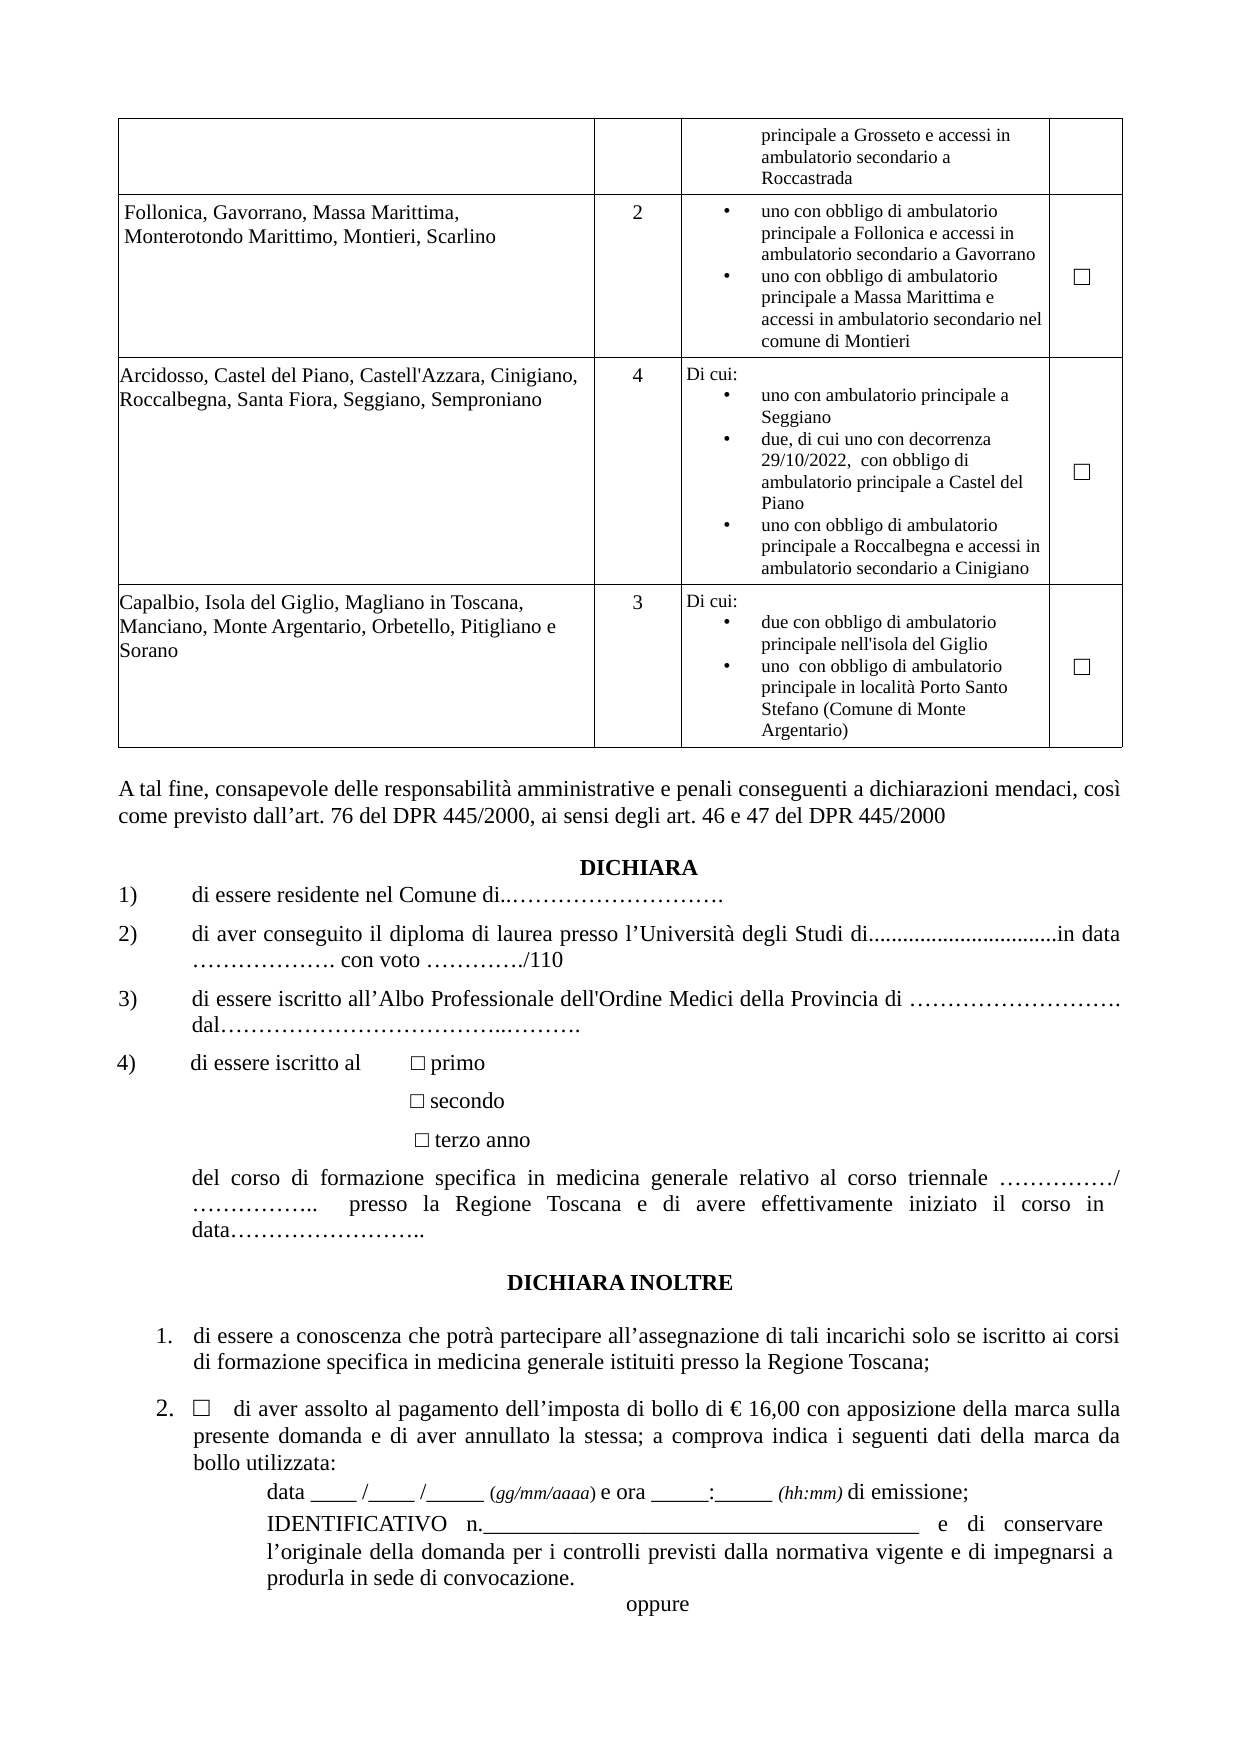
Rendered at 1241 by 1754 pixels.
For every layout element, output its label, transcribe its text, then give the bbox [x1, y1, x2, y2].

list □ di aver assolto al pagamento dell’imposta di bollo di € 16,00 con apposizione della marca sulla presente domanda e di aver annullato la stessa; a comprova indica i seguenti dati della marca da bollo utilizzata: [156, 1391, 1122, 1475]
list A tal fine, consapevole delle responsabilità amministrative e penali conseguenti a dichiarazioni mendaci, così come previsto dall’art. 76 del DPR 445/2000, ai sensi degli art. 46 e 47 del DPR 445/2000 [96, 775, 1122, 828]
list IDENTIFICATIVO n.______________________________________ e di conservare l’originale della domanda per i controlli previsti dalla normativa vigente e di impegnarsi a produrla in sede di convocazione. [156, 1506, 1122, 1590]
text del corso di formazione specifica in medicina generale relativo al corso triennale ……………/ …………….. presso la Regione Toscana e di avere effettivamente iniziato il corso in data…………………….. [118, 1164, 1122, 1243]
list □ terzo anno [343, 1126, 1122, 1152]
table_cell □ [1050, 195, 1122, 357]
table_cell Di cui: due con obbligo di ambulatorio principale nell'isola del Giglio uno con obbligo di ambulatorio principale in località Porto Santo Stefano (Comune di Monte Argentario) [682, 585, 1049, 747]
list 1) di essere residente nel Comune di..………………………. [85, 881, 1122, 907]
table_cell [1050, 119, 1122, 194]
list 2) di aver conseguito il diploma di laurea presso l’Università degli Studi di.................................in data ………………. con voto …………./110 [102, 920, 1122, 972]
list DICHIARA [118, 854, 1122, 881]
list di essere a conoscenza che potrà partecipare all’assegnazione di tali incarichi solo se iscritto ai corsi di formazione specifica in medicina generale istituiti presso la Regione Toscana; [156, 1322, 1122, 1374]
table_cell uno con obbligo di ambulatorio principale a Follonica e accessi in ambulatorio secondario a Gavorrano uno con obbligo di ambulatorio principale a Massa Marittima e accessi in ambulatorio secondario nel comune di Montieri [682, 195, 1049, 357]
table_cell 3 [595, 585, 681, 747]
table_cell Capalbio, Isola del Giglio, Magliano in Toscana, Manciano, Monte Argentario, Orbetello, Pitigliano e Sorano [119, 585, 594, 747]
table_cell 4 [595, 358, 681, 584]
list data ____ /____ /_____ (gg/mm/aaaa) e ora _____:_____ (hh:mm) di emissione; [156, 1475, 1122, 1506]
table_cell Follonica, Gavorrano, Massa Marittima, Monterotondo Marittimo, Montieri, Scarlino [119, 195, 594, 357]
table_cell [119, 119, 594, 194]
table_cell Di cui: uno con ambulatorio principale a Seggiano due, di cui uno con decorrenza 29/10/2022, con obbligo di ambulatorio principale a Castel del Piano uno con obbligo di ambulatorio principale a Roccalbegna e accessi in ambulatorio secondario a Cinigiano [682, 358, 1049, 584]
table_cell Arcidosso, Castel del Piano, Castell'Azzara, Cinigiano, Roccalbegna, Santa Fiora, Seggiano, Semproniano [119, 358, 594, 584]
subtitle DICHIARA INOLTRE [118, 1269, 1122, 1296]
table_cell 2 [595, 195, 681, 357]
table_cell principale a Grosseto e accessi in ambulatorio secondario a Roccastrada [682, 119, 1049, 194]
list oppure [156, 1590, 1122, 1617]
list 3) di essere iscritto all’Albo Professionale dell'Ordine Medici della Provincia di ………………………. dal………………………………..………. [106, 985, 1122, 1038]
text 4) di essere iscritto al □ primo [117, 1049, 1122, 1076]
table_cell □ [1050, 358, 1122, 584]
table_cell [595, 119, 681, 194]
list □ secondo [343, 1087, 1122, 1114]
table_cell □ [1050, 585, 1122, 747]
